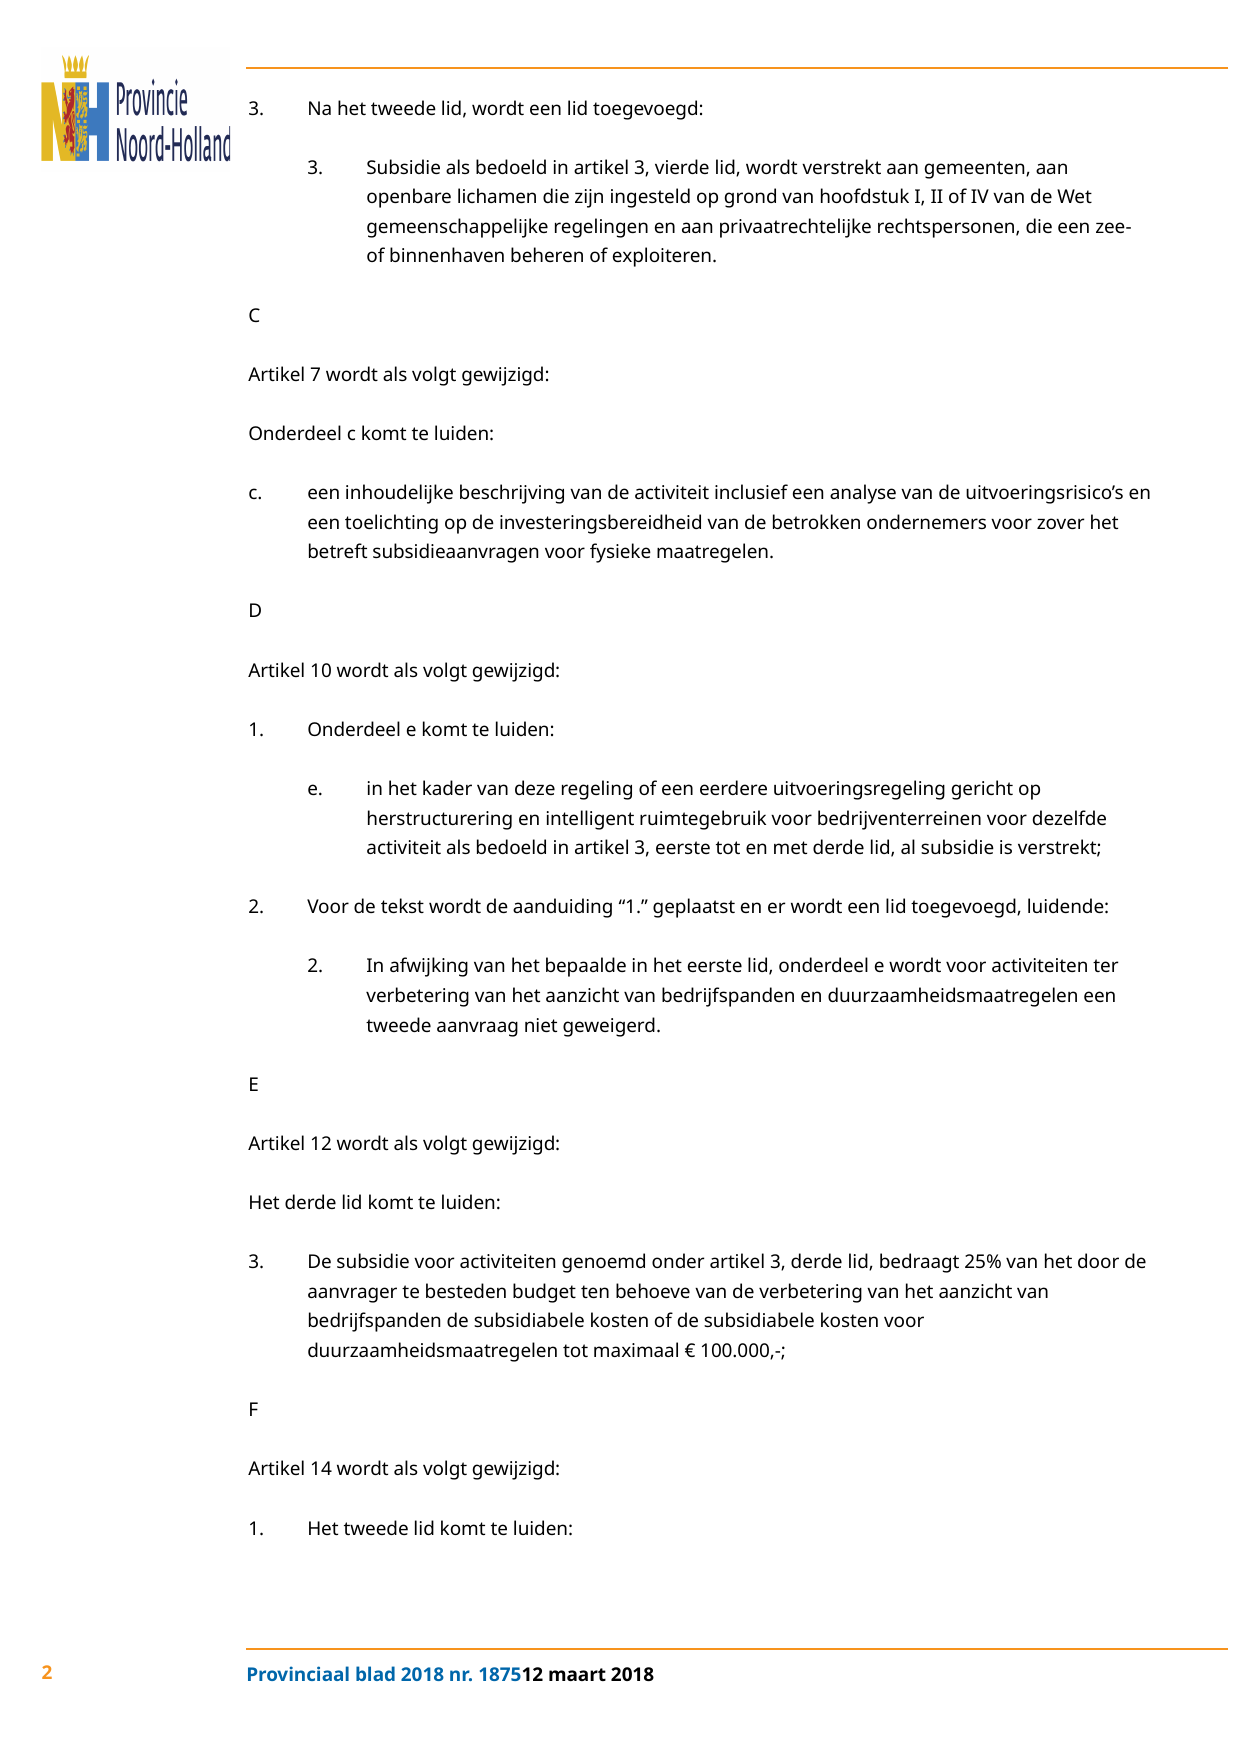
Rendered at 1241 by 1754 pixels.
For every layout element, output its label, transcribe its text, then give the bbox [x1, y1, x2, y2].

list In afwijking van het bepaalde in het eerste lid, onderdeel e wordt voor activiteiten ter verbetering van het aanzicht van bedrijfspanden en duurzaamheidsmaatregelen een tweede aanvraag niet geweigerd. [307, 953, 1152, 1038]
list Na het tweede lid, wordt een lid toegevoegd: [248, 95, 1152, 121]
text Artikel 12 wordt als volgt gewijzigd: [248, 1130, 1152, 1156]
text F [248, 1396, 1152, 1422]
text Artikel 14 wordt als volgt gewijzigd: [248, 1456, 1152, 1481]
list een inhoudelijke beschrijving van de activiteit inclusief een analyse van de uitvoeringsrisico’s en een toelichting op de investeringsbereidheid van de betrokken ondernemers voor zover het betreft subsidieaanvragen voor fysieke maatregelen. [248, 479, 1152, 564]
list Voor de tekst wordt de aanduiding “1.” geplaatst en er wordt een lid toegevoegd, luidende: [248, 893, 1152, 919]
list Het tweede lid komt te luiden: [248, 1515, 1152, 1541]
text Artikel 10 wordt als volgt gewijzigd: [248, 657, 1152, 683]
text E [248, 1071, 1152, 1097]
text Onderdeel c komt te luiden: [248, 420, 1152, 446]
text D [248, 598, 1152, 623]
list Subsidie als bedoeld in artikel 3, vierde lid, wordt verstrekt aan gemeenten, aan openbare lichamen die zijn ingesteld op grond van hoofdstuk I, II of IV van de Wet gemeenschappelijke regelingen en aan privaatrechtelijke rechtspersonen, die een zee- of binnenhaven beheren of exploiteren. [307, 154, 1152, 268]
list De subsidie voor activiteiten genoemd onder artikel 3, derde lid, bedraagt 25% van het door de aanvrager te besteden budget ten behoeve van de verbetering van het aanzicht van bedrijfspanden de subsidiabele kosten of de subsidiabele kosten voor duurzaamheidsmaatregelen tot maximaal € 100.000,-; [248, 1248, 1152, 1363]
text Het derde lid komt te luiden: [248, 1189, 1152, 1215]
list in het kader van deze regeling of een eerdere uitvoeringsregeling gericht op herstructurering en intelligent ruimtegebruik voor bedrijventerreinen voor dezelfde activiteit als bedoeld in artikel 3, eerste tot en met derde lid, al subsidie is verstrekt; [307, 775, 1152, 860]
text C [248, 302, 1152, 328]
text Artikel 7 wordt als volgt gewijzigd: [248, 361, 1152, 387]
list Onderdeel e komt te luiden: [248, 716, 1152, 742]
picture [41, 47, 231, 172]
